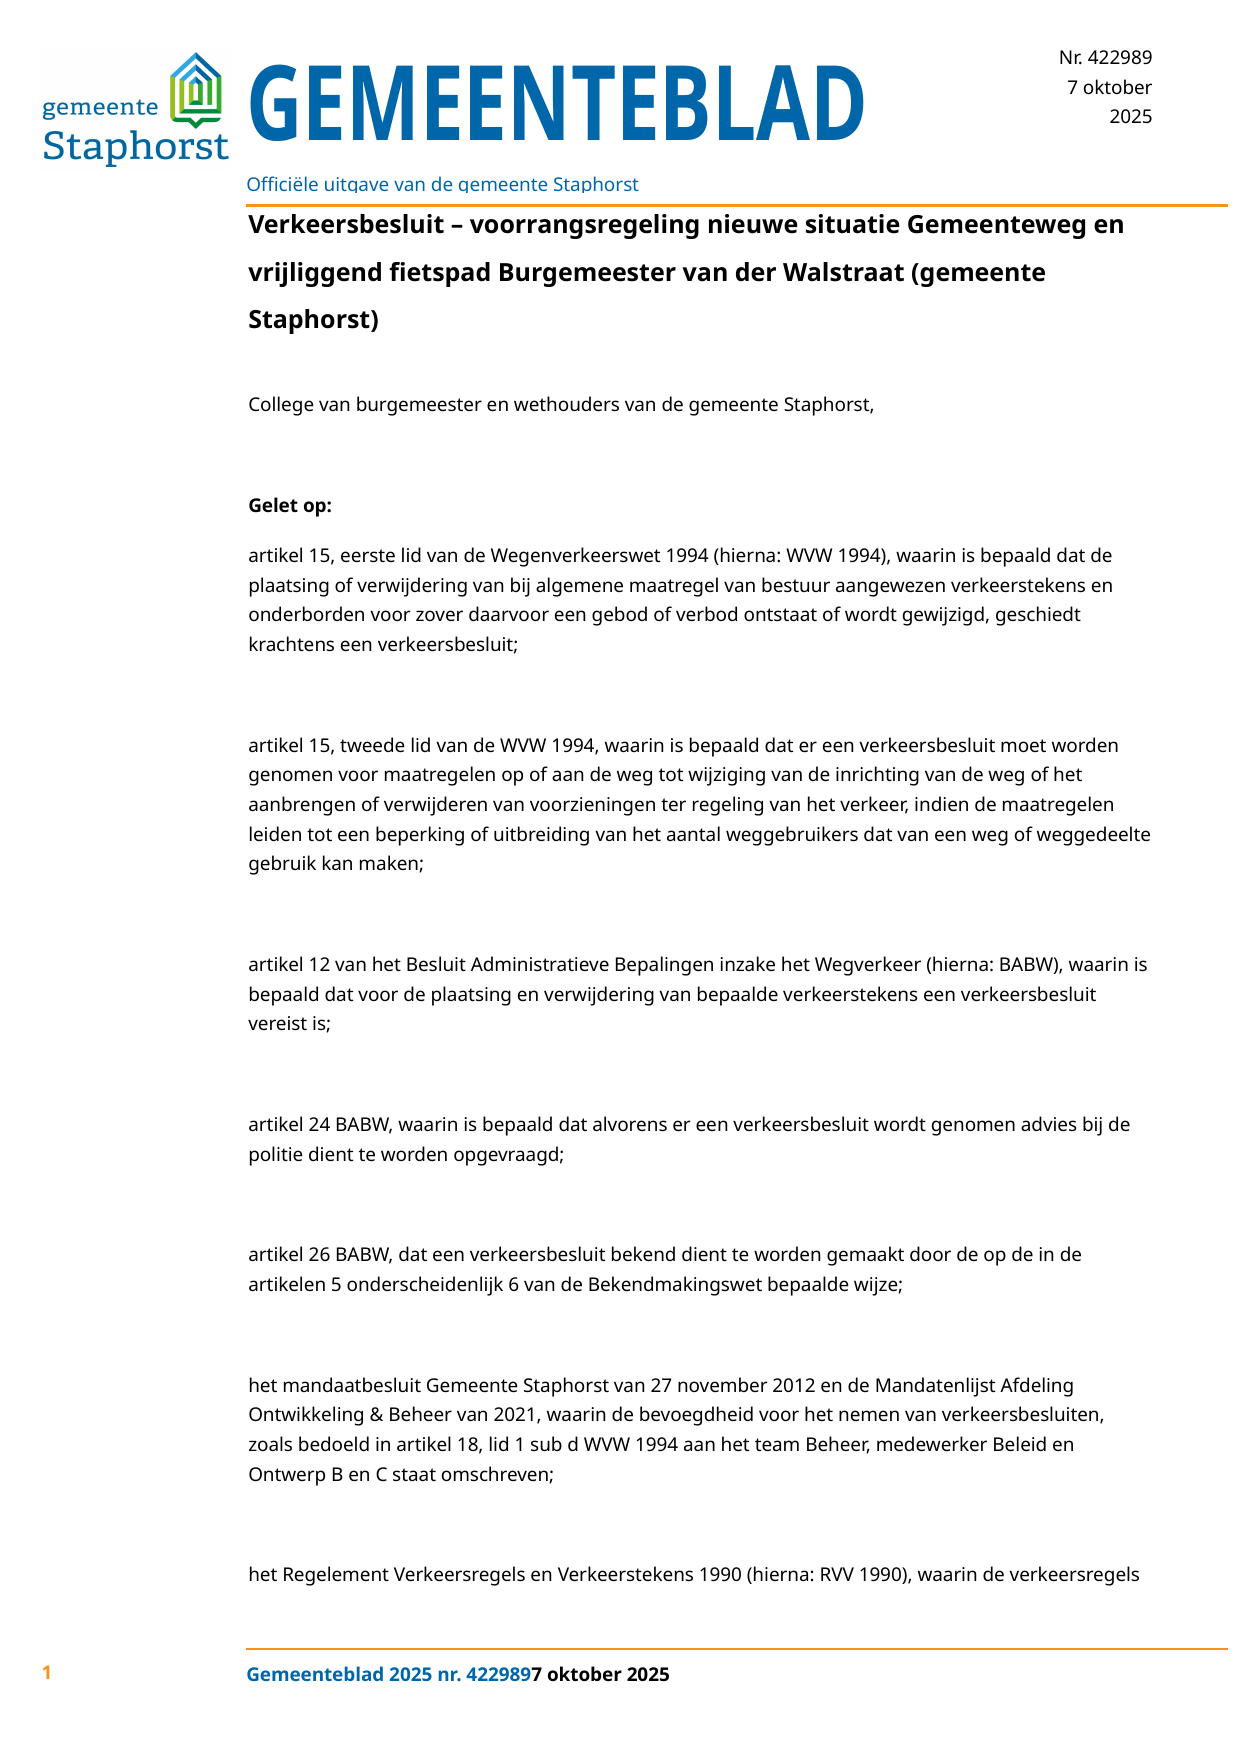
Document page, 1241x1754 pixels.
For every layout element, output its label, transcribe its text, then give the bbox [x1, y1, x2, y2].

text College van burgemeester en wethouders van de gemeente Staphorst, [248, 391, 1152, 417]
text artikel 24 BABW, waarin is bepaald dat alvorens er een verkeersbesluit wordt genomen advies bij de politie dient te worden opgevraagd; [248, 1111, 1152, 1167]
text Verkeersbesluit – voorrangsregeling nieuwe situatie Gemeenteweg en vrijliggend fietspad Burgemeester van der Walstraat (gemeente Staphorst) [248, 207, 1152, 336]
text het Regelement Verkeersregels en Verkeerstekens 1990 (hierna: RVV 1990), waarin de verkeersregels [248, 1562, 1152, 1587]
text Gelet op: [248, 492, 1152, 518]
text artikel 26 BABW, dat een verkeersbesluit bekend dient te worden gemaakt door de op de in de artikelen 5 onderscheidenlijk 6 van de Bekendmakingswet bepaalde wijze; [248, 1242, 1152, 1297]
text artikel 12 van het Besluit Administratieve Bepalingen inzake het Wegverkeer (hierna: BABW), waarin is bepaald dat voor de plaatsing en verwijdering van bepaalde verkeerstekens een verkeersbesluit vereist is; [248, 951, 1152, 1036]
picture [41, 47, 231, 172]
text het mandaatbesluit Gemeente Staphorst van 27 november 2012 en de Mandatenlijst Afdeling Ontwikkeling & Beheer van 2021, waarin de bevoegdheid voor het nemen van verkeersbesluiten, zoals bedoeld in artikel 18, lid 1 sub d WVW 1994 aan het team Beheer, medewerker Beleid en Ontwerp B en C staat omschreven; [248, 1372, 1152, 1487]
text artikel 15, tweede lid van de WVW 1994, waarin is bepaald dat er een verkeersbesluit moet worden genomen voor maatregelen op of aan de weg tot wijziging van de inrichting van de weg of het aanbrengen of verwijderen van voorzieningen ter regeling van het verkeer, indien de maatregelen leiden tot een beperking of uitbreiding van het aantal weggebruikers dat van een weg of weggedeelte gebruik kan maken; [248, 732, 1152, 876]
text artikel 15, eerste lid van de Wegenverkeerswet 1994 (hierna: WVW 1994), waarin is bepaald dat de plaatsing of verwijdering van bij algemene maatregel van bestuur aangewezen verkeerstekens en onderborden voor zover daarvoor een gebod of verbod ontstaat of wordt gewijzigd, geschiedt krachtens een verkeersbesluit; [248, 542, 1152, 657]
